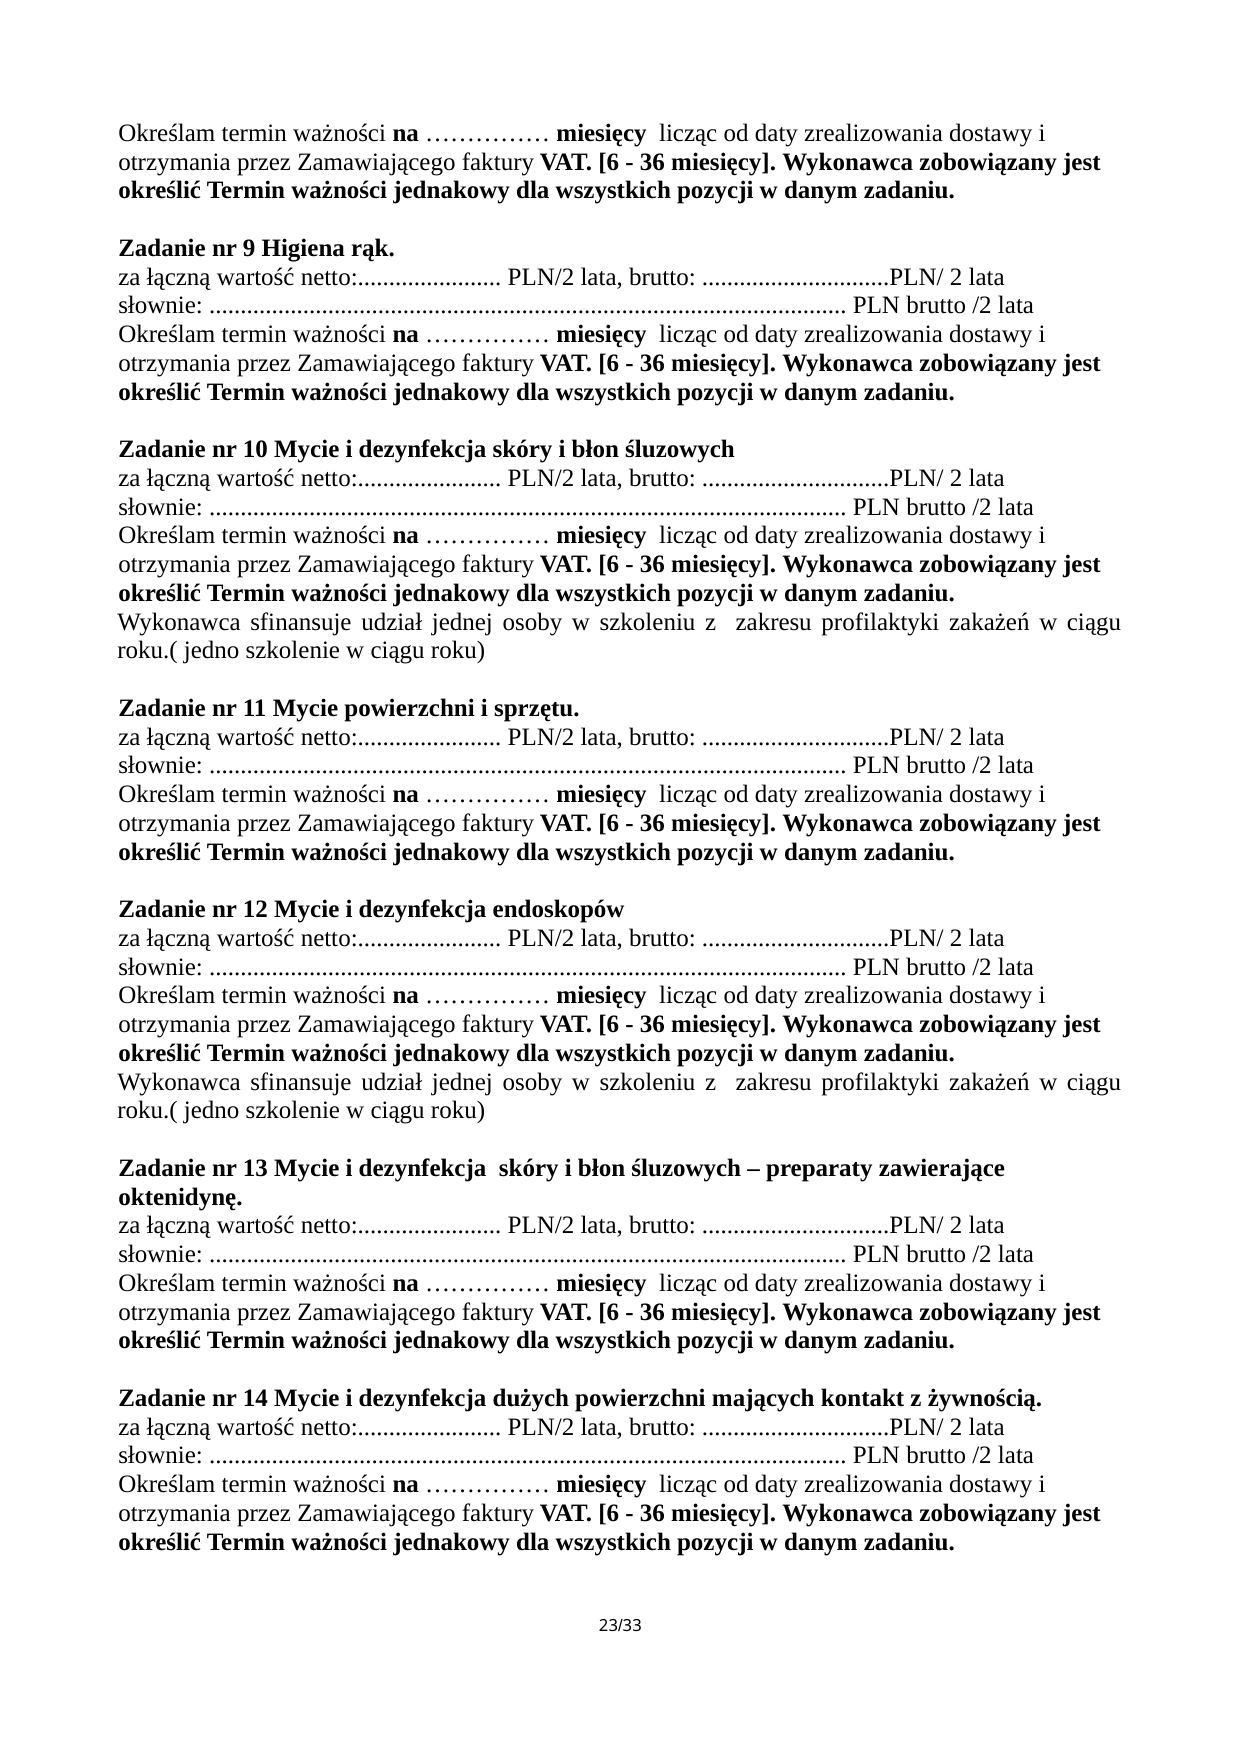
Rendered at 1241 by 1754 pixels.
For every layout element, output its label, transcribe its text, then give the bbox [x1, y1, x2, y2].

text słownie: ...................................................................................................... PLN brutto /2 lata [118, 952, 1122, 981]
text za łączną wartość netto:....................... PLN/2 lata, brutto: ..............................PLN/ 2 lata [118, 463, 1122, 492]
text Zadanie nr 14 Mycie i dezynfekcja dużych powierzchni mających kontakt z żywnością. [118, 1383, 1122, 1412]
text słownie: ...................................................................................................... PLN brutto /2 lata [118, 492, 1122, 521]
text Określam termin ważności na …………… miesięcy licząc od daty zrealizowania dostawy i otrzymania przez Zamawiającego faktury VAT. [6 - 36 miesięcy]. Wykonawca zobowiązany jest określić Termin ważności jednakowy dla wszystkich pozycji w danym zadaniu. [118, 779, 1122, 866]
text za łączną wartość netto:....................... PLN/2 lata, brutto: ..............................PLN/ 2 lata [118, 1412, 1122, 1441]
text za łączną wartość netto:....................... PLN/2 lata, brutto: ..............................PLN/ 2 lata [118, 1211, 1122, 1239]
text Zadanie nr 10 Mycie i dezynfekcja skóry i błon śluzowych [118, 434, 1122, 463]
text Wykonawca sfinansuje udział jednej osoby w szkoleniu z zakresu profilaktyki zakażeń w ciągu roku.( jedno szkolenie w ciągu roku) [117, 1067, 1122, 1124]
text Określam termin ważności na …………… miesięcy licząc od daty zrealizowania dostawy i otrzymania przez Zamawiającego faktury VAT. [6 - 36 miesięcy]. Wykonawca zobowiązany jest określić Termin ważności jednakowy dla wszystkich pozycji w danym zadaniu. [118, 981, 1122, 1067]
text słownie: ...................................................................................................... PLN brutto /2 lata [118, 751, 1122, 779]
text słownie: ...................................................................................................... PLN brutto /2 lata [118, 1441, 1122, 1469]
text Zadanie nr 12 Mycie i dezynfekcja endoskopów [118, 894, 1122, 923]
text za łączną wartość netto:....................... PLN/2 lata, brutto: ..............................PLN/ 2 lata [118, 722, 1122, 751]
text Określam termin ważności na …………… miesięcy licząc od daty zrealizowania dostawy i otrzymania przez Zamawiającego faktury VAT. [6 - 36 miesięcy]. Wykonawca zobowiązany jest określić Termin ważności jednakowy dla wszystkich pozycji w danym zadaniu. [118, 118, 1122, 204]
text Określam termin ważności na …………… miesięcy licząc od daty zrealizowania dostawy i otrzymania przez Zamawiającego faktury VAT. [6 - 36 miesięcy]. Wykonawca zobowiązany jest określić Termin ważności jednakowy dla wszystkich pozycji w danym zadaniu. [118, 1268, 1122, 1354]
text Zadanie nr 9 Higiena rąk. [118, 233, 1122, 262]
text za łączną wartość netto:....................... PLN/2 lata, brutto: ..............................PLN/ 2 lata [118, 923, 1122, 952]
text słownie: ...................................................................................................... PLN brutto /2 lata [118, 291, 1122, 319]
text Określam termin ważności na …………… miesięcy licząc od daty zrealizowania dostawy i otrzymania przez Zamawiającego faktury VAT. [6 - 36 miesięcy]. Wykonawca zobowiązany jest określić Termin ważności jednakowy dla wszystkich pozycji w danym zadaniu. [118, 1469, 1122, 1556]
text Określam termin ważności na …………… miesięcy licząc od daty zrealizowania dostawy i otrzymania przez Zamawiającego faktury VAT. [6 - 36 miesięcy]. Wykonawca zobowiązany jest określić Termin ważności jednakowy dla wszystkich pozycji w danym zadaniu. [118, 521, 1122, 607]
text słownie: ...................................................................................................... PLN brutto /2 lata [118, 1239, 1122, 1268]
text Wykonawca sfinansuje udział jednej osoby w szkoleniu z zakresu profilaktyki zakażeń w ciągu roku.( jedno szkolenie w ciągu roku) [117, 607, 1122, 664]
text Zadanie nr 13 Mycie i dezynfekcja skóry i błon śluzowych – preparaty zawierające oktenidynę. [118, 1153, 1122, 1211]
text Określam termin ważności na …………… miesięcy licząc od daty zrealizowania dostawy i otrzymania przez Zamawiającego faktury VAT. [6 - 36 miesięcy]. Wykonawca zobowiązany jest określić Termin ważności jednakowy dla wszystkich pozycji w danym zadaniu. [118, 319, 1122, 406]
text za łączną wartość netto:....................... PLN/2 lata, brutto: ..............................PLN/ 2 lata [118, 262, 1122, 291]
text Zadanie nr 11 Mycie powierzchni i sprzętu. [118, 693, 1122, 722]
